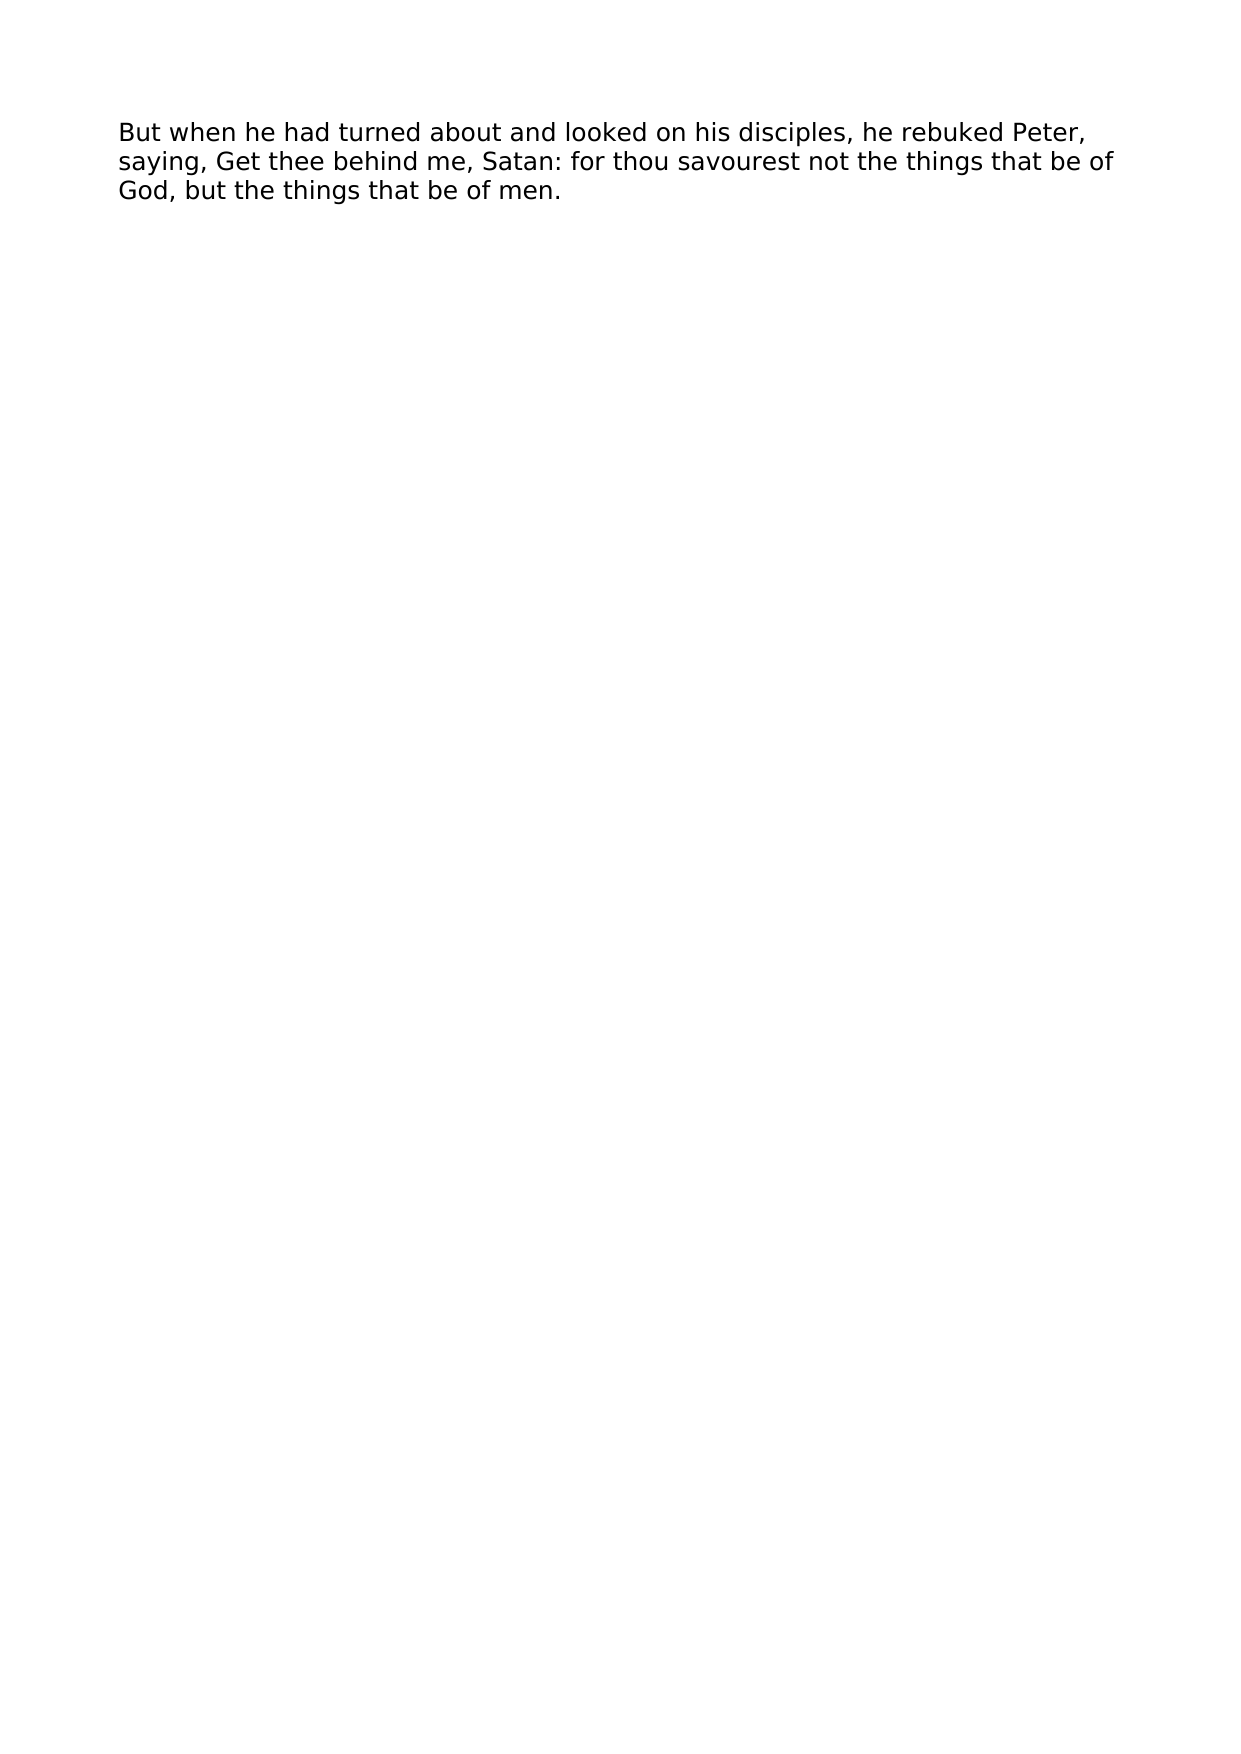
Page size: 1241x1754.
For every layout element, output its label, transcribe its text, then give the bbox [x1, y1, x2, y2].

text But when he had turned about and looked on his disciples, he rebuked Peter, saying, Get thee behind me, Satan: for thou savourest not the things that be of God, but the things that be of men. [118, 118, 1122, 206]
